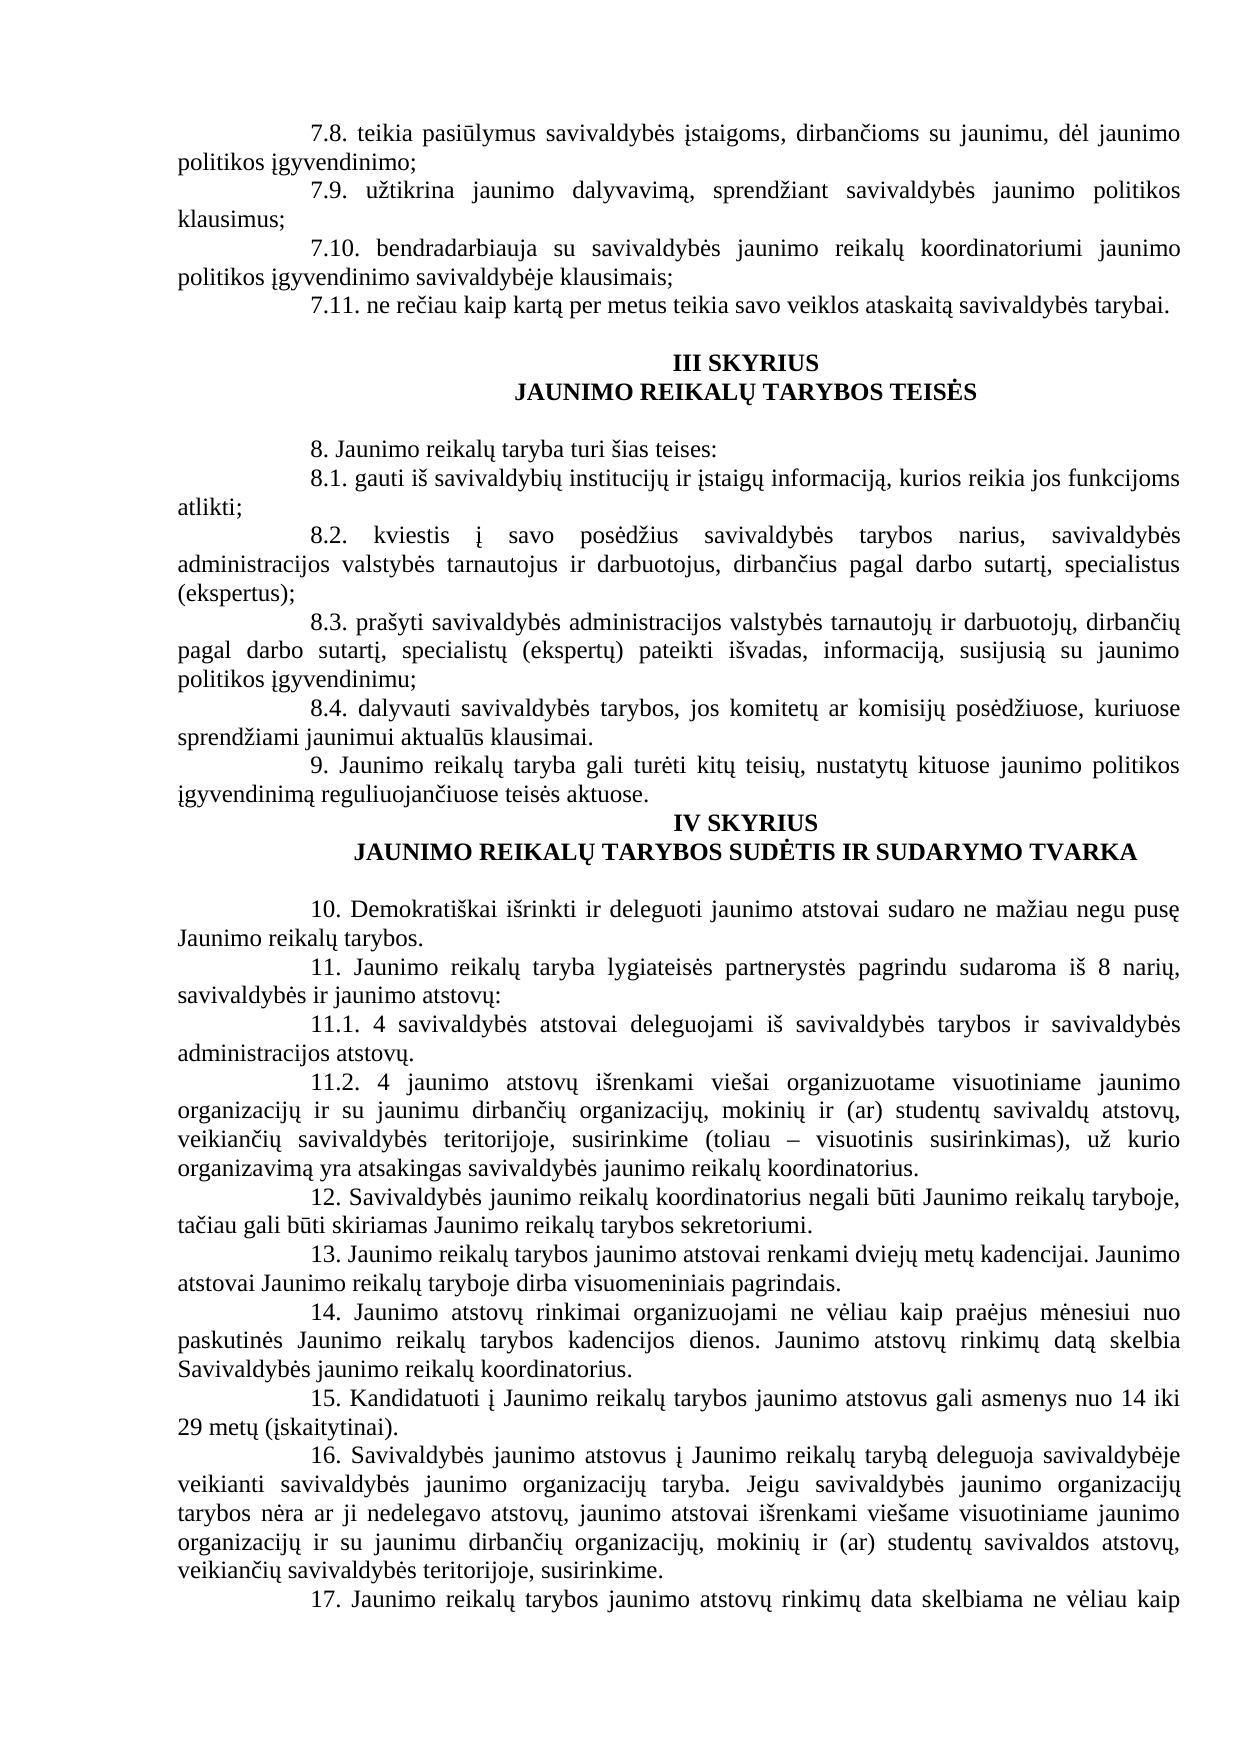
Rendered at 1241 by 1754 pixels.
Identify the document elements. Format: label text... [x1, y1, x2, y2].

text 13. Jaunimo reikalų tarybos jaunimo atstovai renkami dviejų metų kadencijai. Jaunimo atstovai Jaunimo reikalų taryboje dirba visuomeniniais pagrindais. [177, 1239, 1181, 1297]
text 7.9. užtikrina jaunimo dalyvavimą, sprendžiant savivaldybės jaunimo politikos klausimus; [177, 176, 1181, 233]
text III SKYRIUS [177, 348, 1181, 377]
text 8.1. gauti iš savivaldybių institucijų ir įstaigų informaciją, kurios reikia jos funkcijoms atlikti; [177, 463, 1181, 521]
text JAUNIMO REIKALŲ TARYBOS TEISĖS [177, 377, 1181, 406]
text 11.2. 4 jaunimo atstovų išrenkami viešai organizuotame visuotiniame jaunimo organizacijų ir su jaunimu dirbančių organizacijų, mokinių ir (ar) studentų savivaldų atstovų, veikiančių savivaldybės teritorijoje, susirinkime (toliau – visuotinis susirinkimas), už kurio organizavimą yra atsakingas savivaldybės jaunimo reikalų koordinatorius. [177, 1067, 1181, 1182]
text 7.8. teikia pasiūlymus savivaldybės įstaigoms, dirbančioms su jaunimu, dėl jaunimo politikos įgyvendinimo; [177, 118, 1181, 176]
text JAUNIMO REIKALŲ TARYBOS SUDĖTIS IR SUDARYMO TVARKA [177, 837, 1181, 866]
text 11.1. 4 savivaldybės atstovai deleguojami iš savivaldybės tarybos ir savivaldybės administracijos atstovų. [177, 1009, 1181, 1067]
text 7.10. bendradarbiauja su savivaldybės jaunimo reikalų koordinatoriumi jaunimo politikos įgyvendinimo savivaldybėje klausimais; [177, 233, 1181, 291]
text 11. Jaunimo reikalų taryba lygiateisės partnerystės pagrindu sudaroma iš 8 narių, savivaldybės ir jaunimo atstovų: [177, 952, 1181, 1009]
text 8.2. kviestis į savo posėdžius savivaldybės tarybos narius, savivaldybės administracijos valstybės tarnautojus ir darbuotojus, dirbančius pagal darbo sutartį, specialistus (ekspertus); [177, 521, 1181, 607]
text 9. Jaunimo reikalų taryba gali turėti kitų teisių, nustatytų kituose jaunimo politikos įgyvendinimą reguliuojančiuose teisės aktuose. [177, 751, 1181, 808]
text 7.11. ne rečiau kaip kartą per metus teikia savo veiklos ataskaitą savivaldybės tarybai. [177, 291, 1181, 319]
text IV SKYRIUS [177, 808, 1181, 837]
text 8.4. dalyvauti savivaldybės tarybos, jos komitetų ar komisijų posėdžiuose, kuriuose sprendžiami jaunimui aktualūs klausimai. [177, 693, 1181, 751]
text 12. Savivaldybės jaunimo reikalų koordinatorius negali būti Jaunimo reikalų taryboje, tačiau gali būti skiriamas Jaunimo reikalų tarybos sekretoriumi. [177, 1182, 1181, 1239]
text 14. Jaunimo atstovų rinkimai organizuojami ne vėliau kaip praėjus mėnesiui nuo paskutinės Jaunimo reikalų tarybos kadencijos dienos. Jaunimo atstovų rinkimų datą skelbia Savivaldybės jaunimo reikalų koordinatorius. [177, 1297, 1181, 1383]
text 16. Savivaldybės jaunimo atstovus į Jaunimo reikalų tarybą deleguoja savivaldybėje veikianti savivaldybės jaunimo organizacijų taryba. Jeigu savivaldybės jaunimo organizacijų tarybos nėra ar ji nedelegavo atstovų, jaunimo atstovai išrenkami viešame visuotiniame jaunimo organizacijų ir su jaunimu dirbančių organizacijų, mokinių ir (ar) studentų savivaldos atstovų, veikiančių savivaldybės teritorijoje, susirinkime. [177, 1441, 1181, 1584]
text 15. Kandidatuoti į Jaunimo reikalų tarybos jaunimo atstovus gali asmenys nuo 14 iki 29 metų (įskaitytinai). [177, 1383, 1181, 1441]
text 10. Demokratiškai išrinkti ir deleguoti jaunimo atstovai sudaro ne mažiau negu pusę Jaunimo reikalų tarybos. [177, 894, 1181, 952]
text 17. Jaunimo reikalų tarybos jaunimo atstovų rinkimų data skelbiama ne vėliau kaip [177, 1584, 1181, 1613]
text 8.3. prašyti savivaldybės administracijos valstybės tarnautojų ir darbuotojų, dirbančių pagal darbo sutartį, specialistų (ekspertų) pateikti išvadas, informaciją, susijusią su jaunimo politikos įgyvendinimu; [177, 607, 1181, 693]
text 8. Jaunimo reikalų taryba turi šias teises: [177, 434, 1181, 463]
